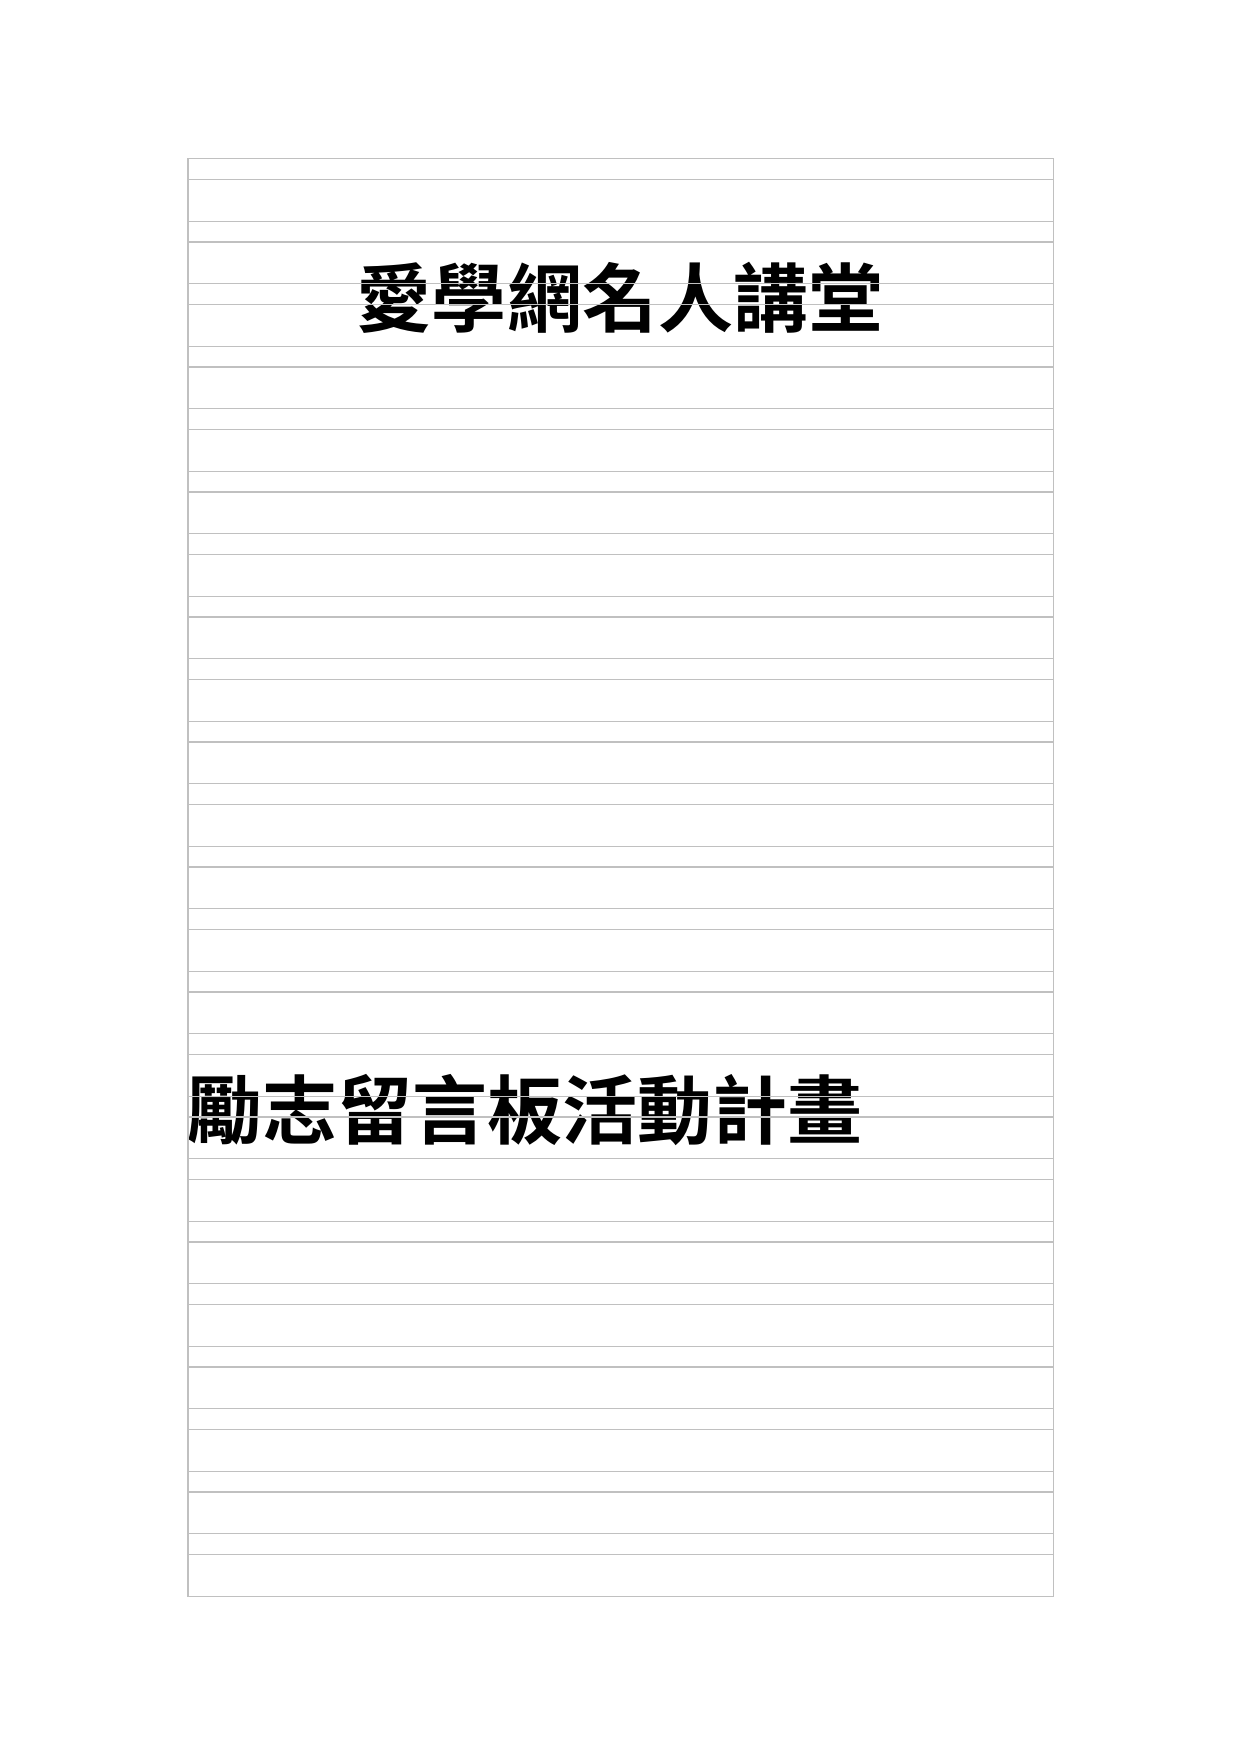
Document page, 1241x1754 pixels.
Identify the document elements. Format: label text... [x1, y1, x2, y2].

text 勵志留言板活動計畫 [707, 1097, 761, 1116]
text 勵志留言板活動計畫 [600, 1122, 622, 1133]
subtitle 愛學網名人講堂 [546, 284, 556, 304]
text 勵志留言板活動計畫 [509, 1097, 520, 1116]
subtitle 愛學網名人講堂 [444, 296, 493, 304]
text 勵志留言板活動計畫 [298, 1097, 499, 1116]
subtitle 愛學網名人講堂 [189, 243, 1053, 283]
text 勵志留言板活動計畫 [258, 1097, 295, 1116]
subtitle 愛學網名人講堂 [787, 284, 1053, 304]
subtitle 愛學網名人講堂 [833, 292, 858, 298]
text 勵志留言板活動計畫 [770, 1097, 1053, 1116]
subtitle 愛學網名人講堂 [701, 284, 779, 304]
text 勵志留言板活動計畫 [219, 1118, 236, 1134]
text 勵志留言板活動計畫 [663, 1118, 682, 1133]
subtitle 愛學網名人講堂 [394, 270, 410, 280]
subtitle 愛學網名人講堂 [578, 284, 610, 304]
subtitle 愛學網名人講堂 [189, 284, 370, 304]
text 勵志留言板活動計畫 [615, 1097, 642, 1116]
subtitle 愛學網名人講堂 [546, 273, 570, 283]
subtitle 愛學網名人講堂 [419, 284, 441, 304]
text 勵志留言板活動計畫 [189, 1034, 1053, 1054]
subtitle 愛學網名人講堂 [614, 307, 640, 322]
text 勵志留言板活動計畫 [553, 1097, 607, 1116]
text 勵志留言板活動計畫 [189, 1055, 1053, 1096]
subtitle 愛學網名人講堂 [560, 284, 570, 304]
subtitle 愛學網名人講堂 [189, 222, 1053, 241]
subtitle 愛學網名人講堂 [189, 305, 1053, 346]
subtitle 愛學網名人講堂 [623, 284, 688, 304]
text 勵志留言板活動計畫 [290, 1118, 324, 1136]
subtitle 愛學網名人講堂 [370, 287, 417, 304]
subtitle 愛學網名人講堂 [496, 284, 519, 304]
subtitle 愛學網名人講堂 [522, 284, 538, 304]
text 勵志留言板活動計畫 [189, 1118, 1053, 1158]
text 勵志留言板活動計畫 [240, 1118, 250, 1136]
